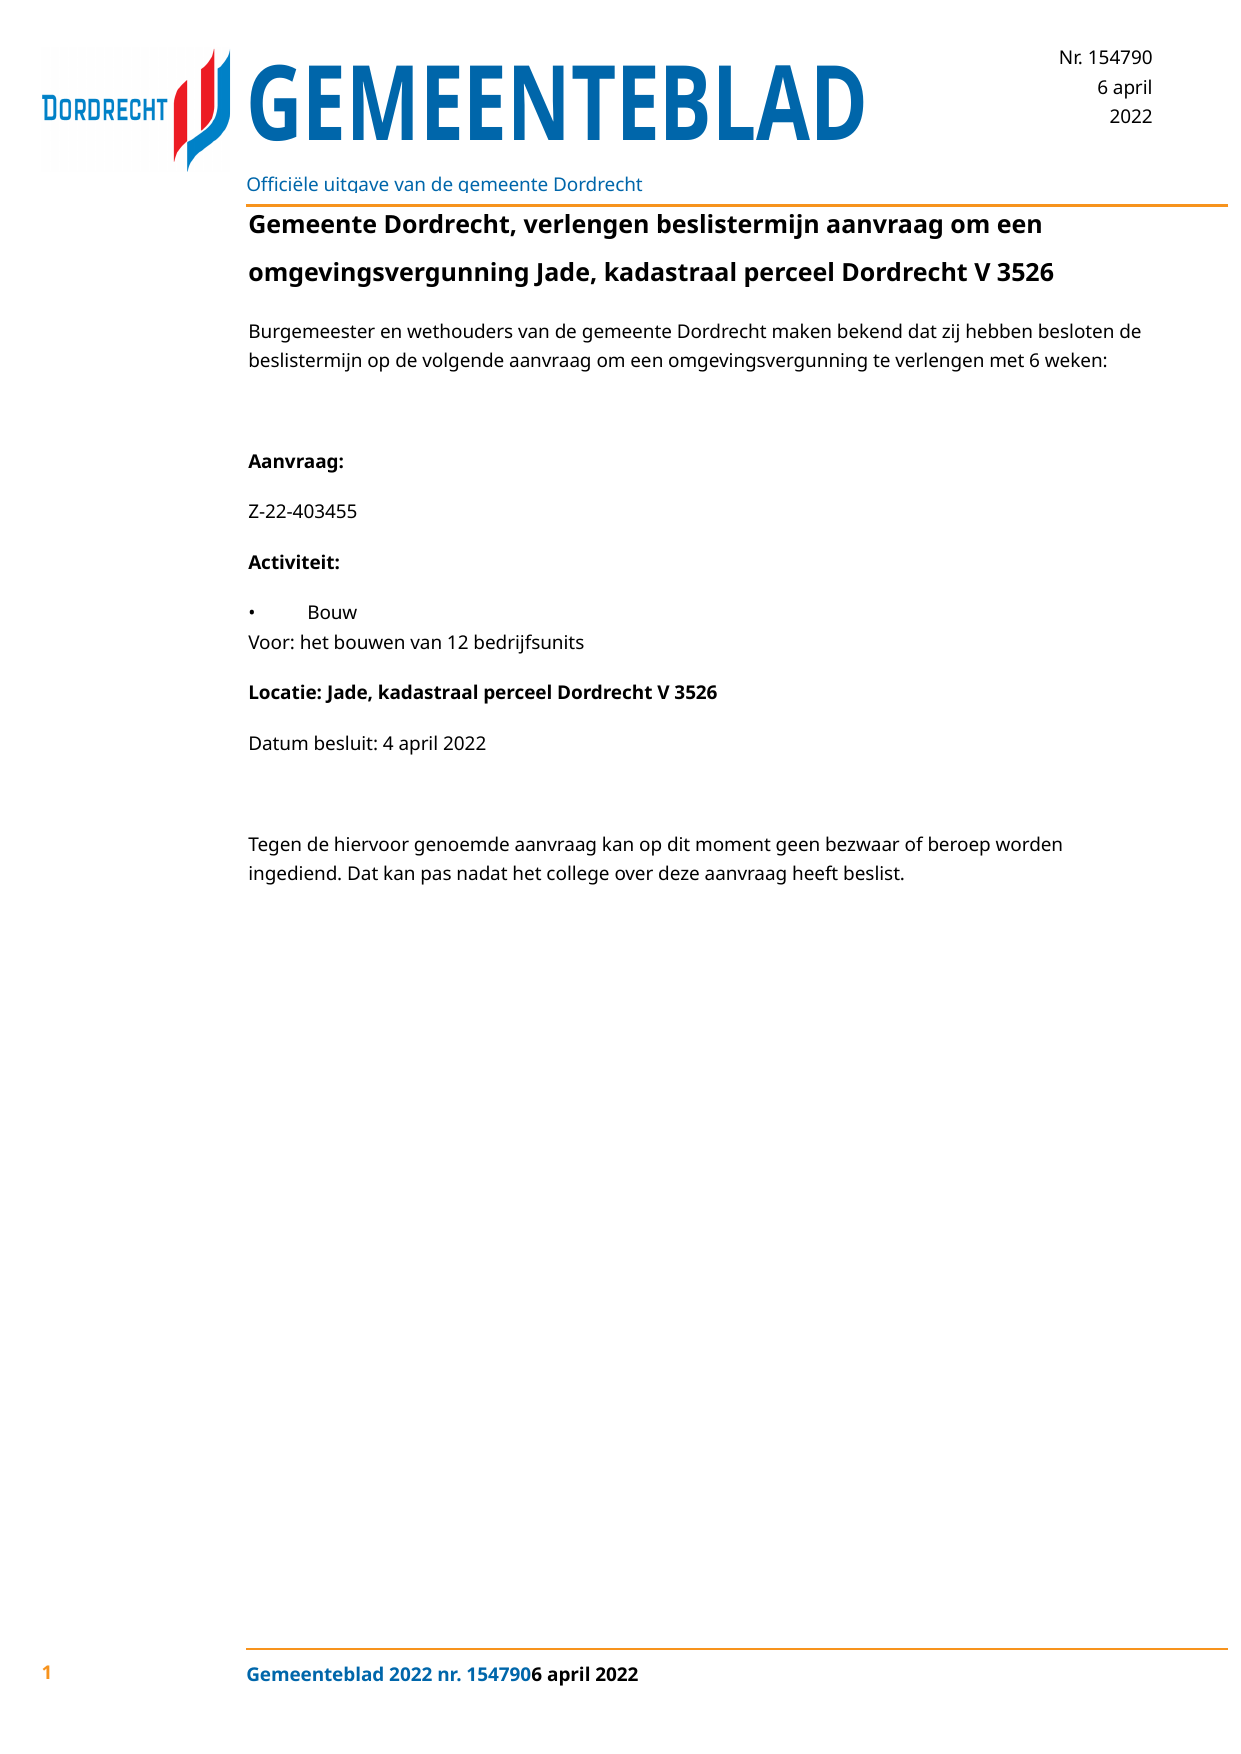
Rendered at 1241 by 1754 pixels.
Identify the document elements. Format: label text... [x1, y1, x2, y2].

text Gemeente Dordrecht, verlengen beslistermijn aanvraag om een omgevingsvergunning Jade, kadastraal perceel Dordrecht V 3526 [248, 207, 1152, 288]
text Burgemeester en wethouders van de gemeente Dordrecht maken bekend dat zij hebben besloten de beslistermijn op de volgende aanvraag om een omgevingsvergunning te verlengen met 6 weken: [248, 318, 1152, 373]
text Locatie: Jade, kadastraal perceel Dordrecht V 3526 [248, 679, 1152, 705]
picture [41, 47, 231, 172]
text Tegen de hiervoor genoemde aanvraag kan op dit moment geen bezwaar of beroep worden ingediend. Dat kan pas nadat het college over deze aanvraag heeft beslist. [248, 831, 1152, 886]
text Aanvraag: [248, 448, 1152, 474]
list Bouw [248, 599, 1152, 625]
text Voor: het bouwen van 12 bedrijfsunits [248, 629, 1152, 655]
text Datum besluit: 4 april 2022 [248, 730, 1152, 756]
text Z-22-403455 [248, 499, 1152, 524]
text Activiteit: [248, 549, 1152, 575]
